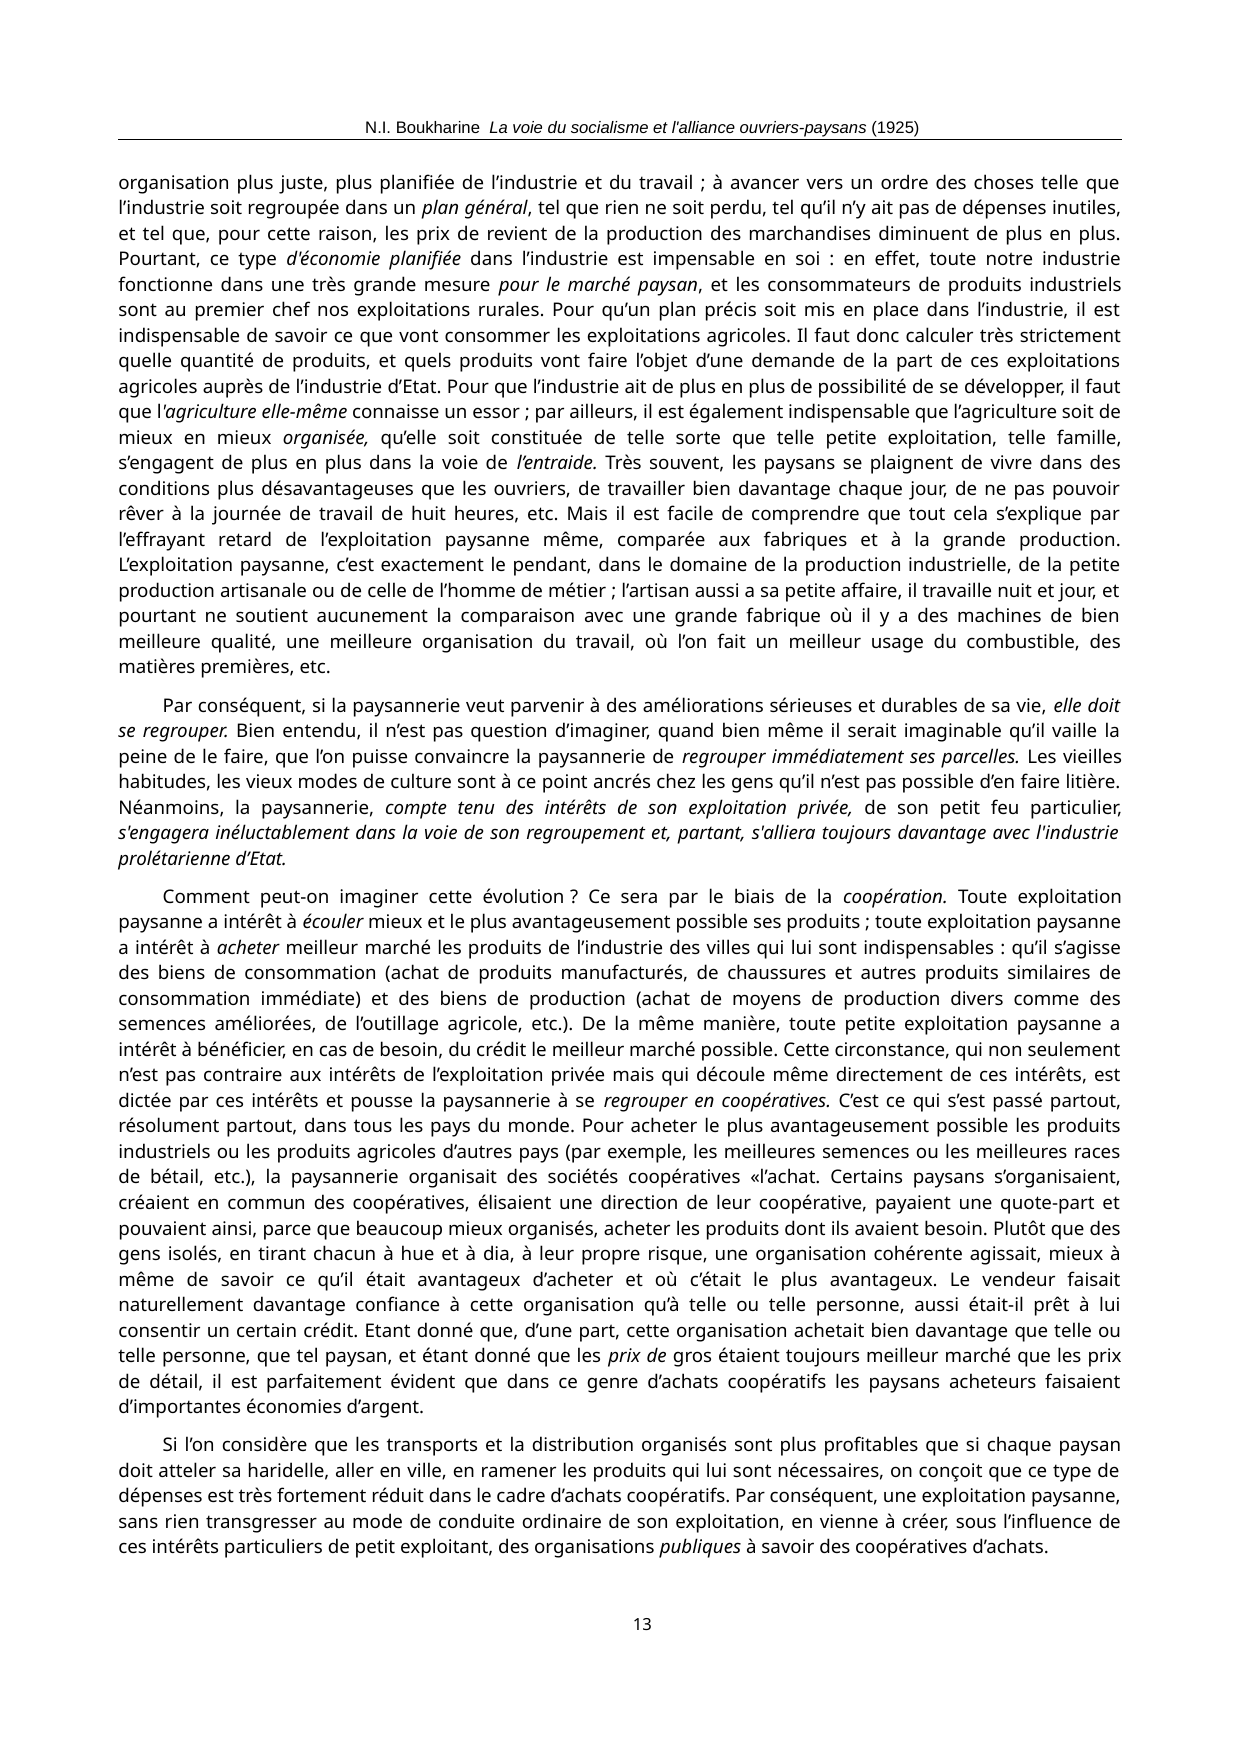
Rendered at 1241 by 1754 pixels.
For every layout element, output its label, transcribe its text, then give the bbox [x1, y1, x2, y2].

text Par conséquent, si la paysannerie veut parvenir à des améliorations sérieuses et durables de sa vie, elle doit se regrouper. Bien entendu, il n’est pas question d’imaginer, quand bien même il serait imaginable qu’il vaille la peine de le faire, que l’on puisse convaincre la paysannerie de regrouper immédiatement ses parcelles. Les vieilles habitudes, les vieux modes de culture sont à ce point ancrés chez les gens qu’il n’est pas possible d’en faire litière. Néanmoins, la paysannerie, compte tenu des intérêts de son exploitation privée, de son petit feu particulier, s'engagera inéluctablement dans la voie de son regroupement et, partant, s'alliera toujours davantage avec l'industrie prolétarienne d’Etat. [118, 692, 1122, 871]
text organisation plus juste, plus planifiée de l’industrie et du travail ; à avancer vers un ordre des choses telle que l’industrie soit regroupée dans un plan général, tel que rien ne soit perdu, tel qu’il n’y ait pas de dépenses inutiles, et tel que, pour cette raison, les prix de revient de la production des marchandises diminuent de plus en plus. Pourtant, ce type d'économie planifiée dans l’industrie est impensable en soi : en effet, toute notre industrie fonctionne dans une très grande mesure pour le marché paysan, et les consommateurs de produits industriels sont au premier chef nos exploitations rurales. Pour qu’un plan précis soit mis en place dans l’industrie, il est indispensable de savoir ce que vont consommer les exploitations agricoles. Il faut donc calculer très strictement quelle quantité de produits, et quels produits vont faire l’objet d’une demande de la part de ces exploitations agricoles auprès de l’industrie d’Etat. Pour que l’industrie ait de plus en plus de possibilité de se développer, il faut que l'agriculture elle-même connaisse un essor ; par ailleurs, il est également indispensable que l’agriculture soit de mieux en mieux organisée, qu’elle soit constituée de telle sorte que telle petite exploitation, telle famille, s’engagent de plus en plus dans la voie de l’entraide. Très souvent, les paysans se plaignent de vivre dans des conditions plus désavantageuses que les ouvriers, de travailler bien davantage chaque jour, de ne pas pouvoir rêver à la journée de travail de huit heures, etc. Mais il est facile de comprendre que tout cela s’explique par l’effrayant retard de l’exploitation paysanne même, comparée aux fabriques et à la grande production. L’exploitation paysanne, c’est exactement le pendant, dans le domaine de la production industrielle, de la petite production artisanale ou de celle de l’homme de métier ; l’artisan aussi a sa petite affaire, il travaille nuit et jour, et pourtant ne soutient aucunement la comparaison avec une grande fabrique où il y a des machines de bien meilleure qualité, une meilleure organisation du travail, où l’on fait un meilleur usage du combustible, des matières premières, etc. [118, 169, 1122, 679]
text Comment peut-on imaginer cette évolution ? Ce sera par le biais de la coopération. Toute exploitation paysanne a intérêt à écouler mieux et le plus avantageusement possible ses produits ; toute exploitation paysanne a intérêt à acheter meilleur marché les produits de l’industrie des villes qui lui sont indispensables : qu’il s’agisse des biens de consommation (achat de produits manufacturés, de chaussures et autres produits similaires de consommation immédiate) et des biens de production (achat de moyens de production divers comme des semences améliorées, de l’outillage agricole, etc.). De la même manière, toute petite exploitation paysanne a intérêt à bénéficier, en cas de besoin, du crédit le meilleur marché possible. Cette circonstance, qui non seulement n’est pas contraire aux intérêts de l’exploitation privée mais qui découle même directement de ces intérêts, est dictée par ces intérêts et pousse la paysannerie à se regrouper en coopératives. C’est ce qui s’est passé partout, résolument partout, dans tous les pays du monde. Pour acheter le plus avantageusement possible les produits industriels ou les produits agricoles d’autres pays (par exemple, les meilleures semences ou les meilleures races de bétail, etc.), la paysannerie organisait des sociétés coopératives «l’achat. Certains paysans s’organisaient, créaient en commun des coopératives, élisaient une direction de leur coopérative, payaient une quote-part et pouvaient ainsi, parce que beaucoup mieux organisés, acheter les produits dont ils avaient besoin. Plutôt que des gens isolés, en tirant chacun à hue et à dia, à leur propre risque, une organisation cohérente agissait, mieux à même de savoir ce qu’il était avantageux d’acheter et où c’était le plus avantageux. Le vendeur faisait naturellement davantage confiance à cette organisation qu’à telle ou telle personne, aussi était-il prêt à lui consentir un certain crédit. Etant donné que, d’une part, cette organisation achetait bien davantage que telle ou telle personne, que tel paysan, et étant donné que les prix de gros étaient toujours meilleur marché que les prix de détail, il est parfaitement évident que dans ce genre d’achats coopératifs les paysans acheteurs faisaient d’importantes économies d’argent. [118, 883, 1122, 1419]
text Si l’on considère que les transports et la distribution organisés sont plus profitables que si chaque paysan doit atteler sa haridelle, aller en ville, en ramener les produits qui lui sont nécessaires, on conçoit que ce type de dépenses est très fortement réduit dans le cadre d’achats coopératifs. Par conséquent, une exploitation paysanne, sans rien transgresser au mode de conduite ordinaire de son exploitation, en vienne à créer, sous l’influence de ces intérêts particuliers de petit exploitant, des organisations publiques à savoir des coopératives d’achats. [118, 1431, 1122, 1559]
